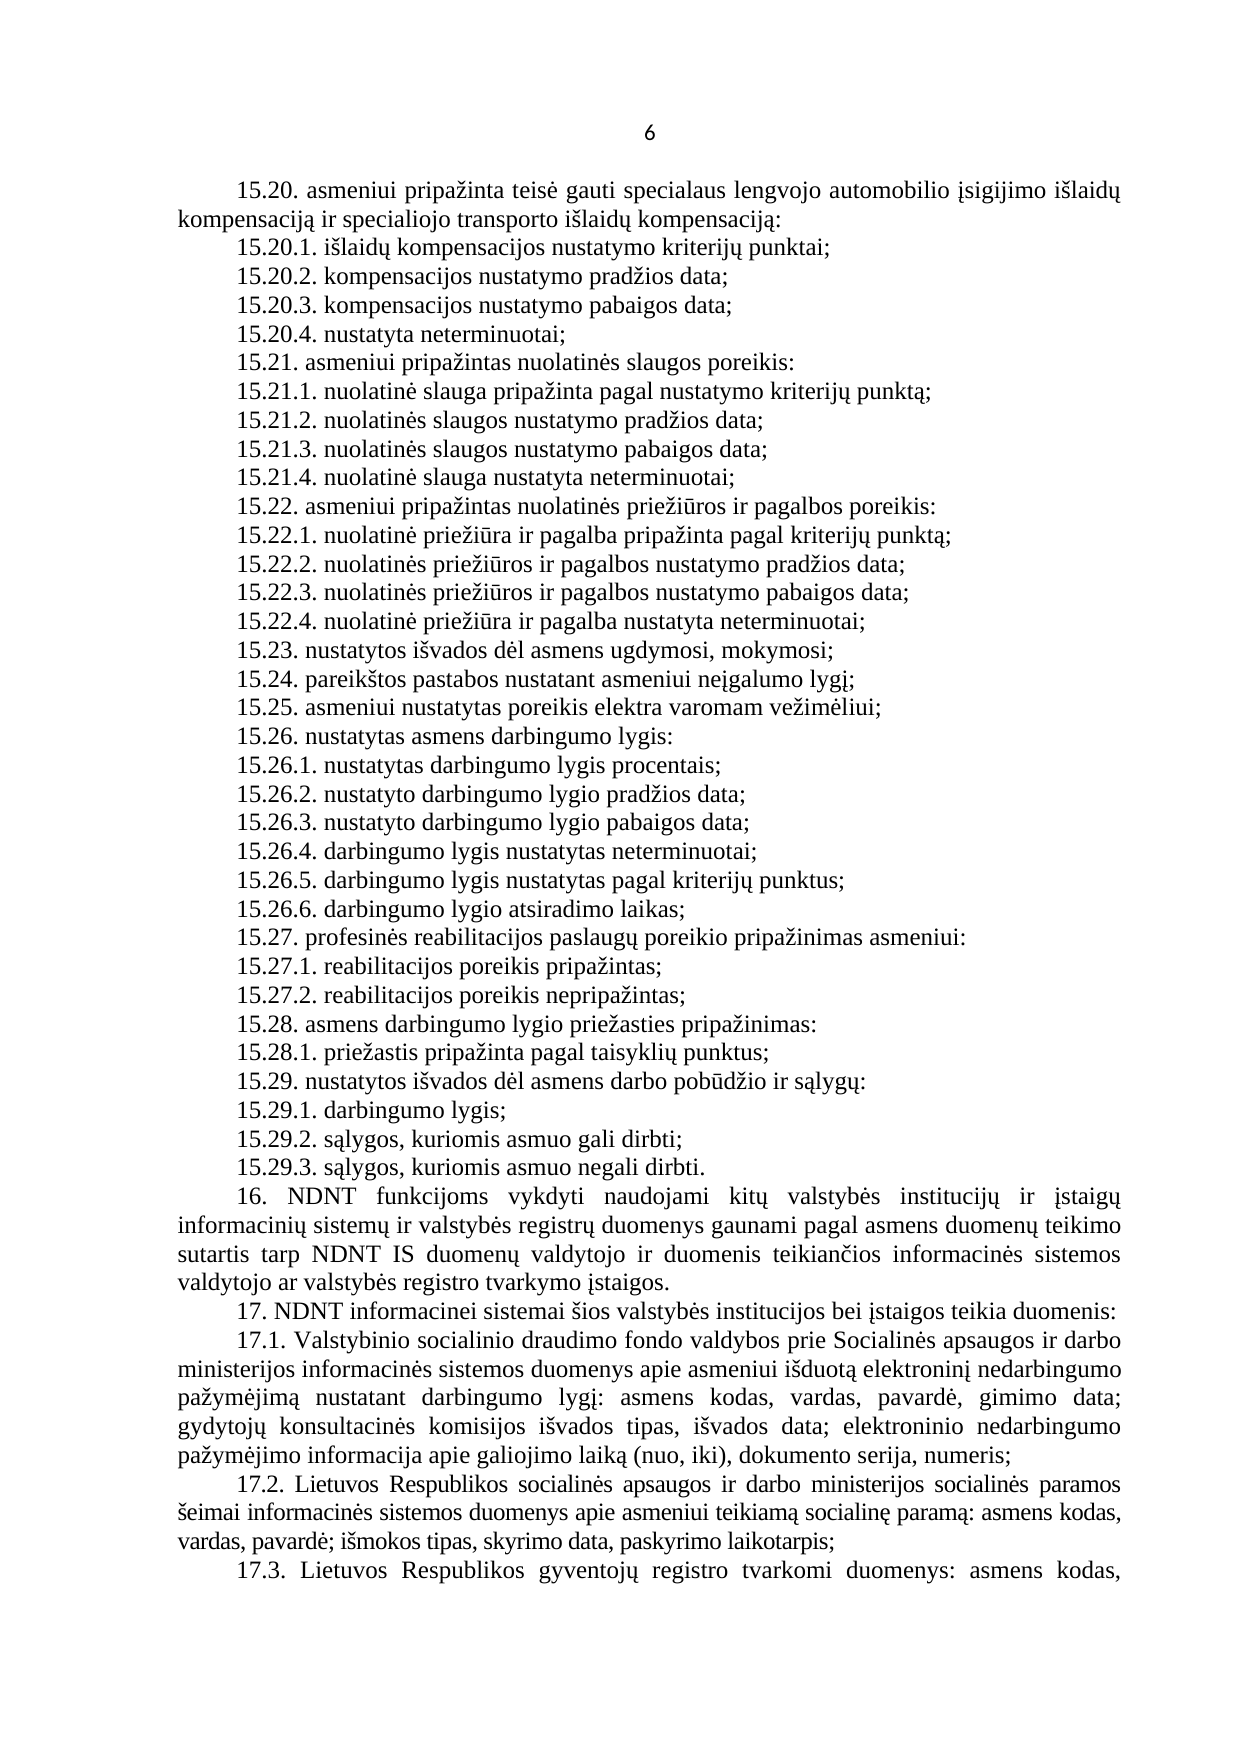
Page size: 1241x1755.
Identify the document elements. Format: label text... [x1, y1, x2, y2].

text 15.22.1. nuolatinė priežiūra ir pagalba pripažinta pagal kriterijų punktą; [177, 520, 1122, 549]
text 15.28. asmens darbingumo lygio priežasties pripažinimas: [177, 1009, 1122, 1037]
text 15.26.6. darbingumo lygio atsiradimo laikas; [177, 894, 1122, 922]
text 17.3. Lietuvos Respublikos gyventojų registro tvarkomi duomenys: asmens kodas, [177, 1555, 1122, 1584]
text 15.20.1. išlaidų kompensacijos nustatymo kriterijų punktai; [177, 232, 1122, 261]
text 15.27.2. reabilitacijos poreikis nepripažintas; [177, 980, 1122, 1009]
text 15.21.2. nuolatinės slaugos nustatymo pradžios data; [177, 405, 1122, 434]
text 15.21. asmeniui pripažintas nuolatinės slaugos poreikis: [177, 347, 1122, 376]
text 15.26.1. nustatytas darbingumo lygis procentais; [177, 750, 1122, 779]
text 15.24. pareikštos pastabos nustatant asmeniui neįgalumo lygį; [177, 664, 1122, 692]
text 15.29.3. sąlygos, kuriomis asmuo negali dirbti. [177, 1152, 1122, 1181]
text 15.22. asmeniui pripažintas nuolatinės priežiūros ir pagalbos poreikis: [177, 491, 1122, 520]
text 15.23. nustatytos išvados dėl asmens ugdymosi, mokymosi; [177, 635, 1122, 664]
text 15.25. asmeniui nustatytas poreikis elektra varomam vežimėliui; [177, 692, 1122, 721]
text 15.27.1. reabilitacijos poreikis pripažintas; [177, 951, 1122, 980]
text 15.26.5. darbingumo lygis nustatytas pagal kriterijų punktus; [177, 865, 1122, 894]
text 16. NDNT funkcijoms vykdyti naudojami kitų valstybės institucijų ir įstaigų informacinių sistemų ir valstybės registrų duomenys gaunami pagal asmens duomenų teikimo sutartis tarp NDNT IS duomenų valdytojo ir duomenis teikiančios informacinės sistemos valdytojo ar valstybės registro tvarkymo įstaigos. [177, 1181, 1122, 1296]
text 15.20.4. nustatyta neterminuotai; [177, 319, 1122, 347]
text 15.28.1. priežastis pripažinta pagal taisyklių punktus; [177, 1037, 1122, 1066]
text 15.20.2. kompensacijos nustatymo pradžios data; [177, 261, 1122, 290]
text 15.26.2. nustatyto darbingumo lygio pradžios data; [177, 779, 1122, 807]
text 15.22.3. nuolatinės priežiūros ir pagalbos nustatymo pabaigos data; [177, 577, 1122, 606]
text 15.21.3. nuolatinės slaugos nustatymo pabaigos data; [177, 434, 1122, 462]
text 17.2. Lietuvos Respublikos socialinės apsaugos ir darbo ministerijos socialinės paramos šeimai informacinės sistemos duomenys apie asmeniui teikiamą socialinę paramą: asmens kodas, vardas, pavardė; išmokos tipas, skyrimo data, paskyrimo laikotarpis; [177, 1469, 1122, 1555]
text 15.29.2. sąlygos, kuriomis asmuo gali dirbti; [177, 1124, 1122, 1152]
text 15.29. nustatytos išvados dėl asmens darbo pobūdžio ir sąlygų: [177, 1066, 1122, 1095]
text 15.29.1. darbingumo lygis; [177, 1095, 1122, 1124]
text 15.22.4. nuolatinė priežiūra ir pagalba nustatyta neterminuotai; [177, 606, 1122, 635]
text 15.21.1. nuolatinė slauga pripažinta pagal nustatymo kriterijų punktą; [177, 376, 1122, 405]
text 15.20. asmeniui pripažinta teisė gauti specialaus lengvojo automobilio įsigijimo išlaidų kompensaciją ir specialiojo transporto išlaidų kompensaciją: [177, 175, 1122, 232]
text 15.26.3. nustatyto darbingumo lygio pabaigos data; [177, 807, 1122, 836]
text 15.20.3. kompensacijos nustatymo pabaigos data; [177, 290, 1122, 319]
text 17.1. Valstybinio socialinio draudimo fondo valdybos prie Socialinės apsaugos ir darbo ministerijos informacinės sistemos duomenys apie asmeniui išduotą elektroninį nedarbingumo pažymėjimą nustatant darbingumo lygį: asmens kodas, vardas, pavardė, gimimo data; gydytojų konsultacinės komisijos išvados tipas, išvados data; elektroninio nedarbingumo pažymėjimo informacija apie galiojimo laiką (nuo, iki), dokumento serija, numeris; [177, 1325, 1122, 1469]
text 15.26.4. darbingumo lygis nustatytas neterminuotai; [177, 836, 1122, 865]
text 15.27. profesinės reabilitacijos paslaugų poreikio pripažinimas asmeniui: [177, 922, 1122, 951]
text 17. NDNT informacinei sistemai šios valstybės institucijos bei įstaigos teikia duomenis: [177, 1296, 1122, 1325]
text 15.26. nustatytas asmens darbingumo lygis: [177, 721, 1122, 750]
text 15.22.2. nuolatinės priežiūros ir pagalbos nustatymo pradžios data; [177, 549, 1122, 577]
text 15.21.4. nuolatinė slauga nustatyta neterminuotai; [177, 462, 1122, 491]
